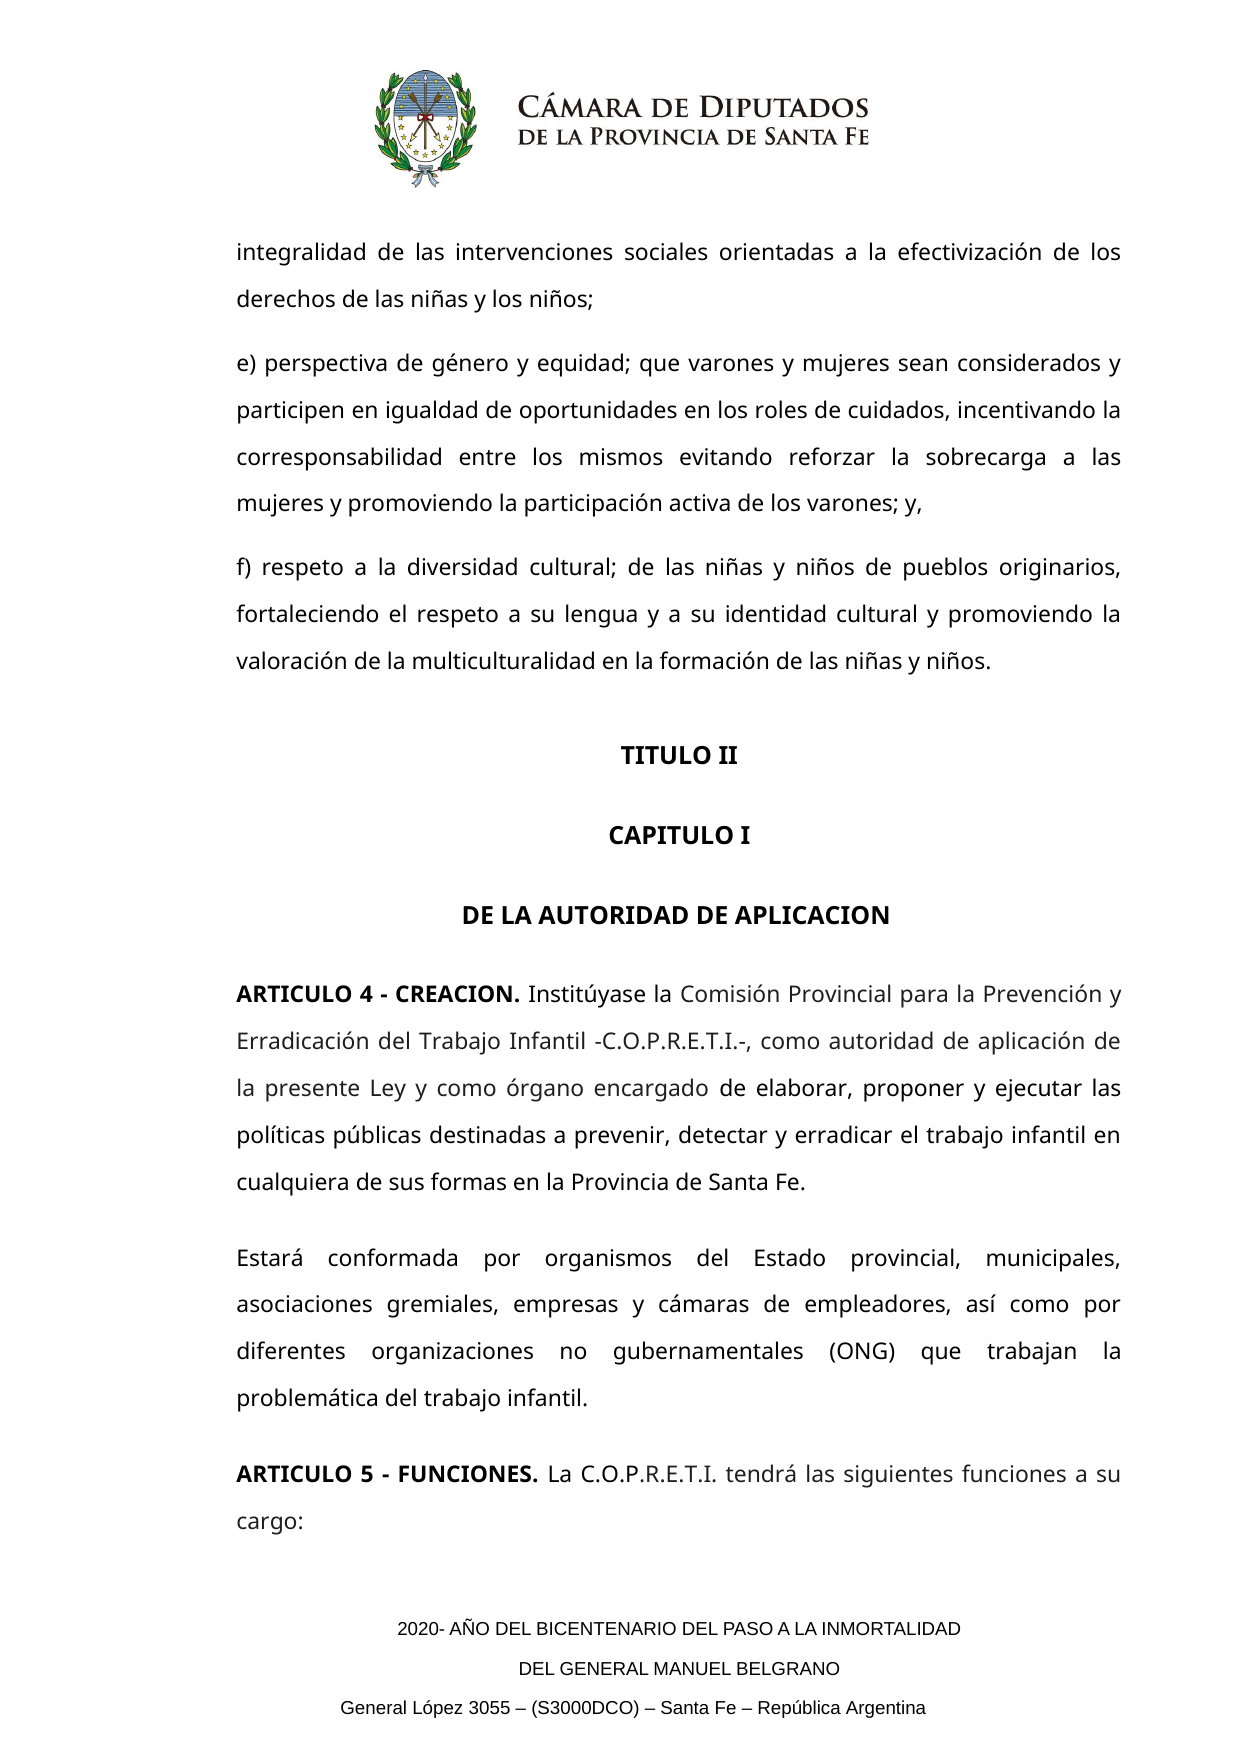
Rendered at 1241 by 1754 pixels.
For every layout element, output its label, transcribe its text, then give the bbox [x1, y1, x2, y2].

text Estará conformada por organismos del Estado provincial, municipales, asociaciones gremiales, empresas y cámaras de empleadores, así como por diferentes organizaciones no gubernamentales (ONG) que trabajan la problemática del trabajo infantil. [236, 1241, 1122, 1413]
text f) respeto a la diversidad cultural; de las niñas y niños de pueblos originarios, fortaleciendo el respeto a su lengua y a su identidad cultural y promoviendo la valoración de la multiculturalidad en la formación de las niñas y niños. [236, 551, 1122, 676]
text integralidad de las intervenciones sociales orientadas a la efectivización de los derechos de las niñas y los niños; [236, 236, 1122, 314]
text DE LA AUTORIDAD DE APLICACION [236, 898, 1122, 932]
text ARTICULO 5 - FUNCIONES. La C.O.P.R.E.T.I. tendrá las siguientes funciones a su cargo: [236, 1458, 1122, 1536]
text TITULO II [236, 737, 1122, 771]
text ARTICULO 4 - CREACION. Institúyase la Comisión Provincial para la Prevención y Erradicación del Trabajo Infantil -C.O.P.R.E.T.I.-, como autoridad de aplicación de la presente Ley y como órgano encargado de elaborar, proponer y ejecutar las políticas públicas destinadas a prevenir, detectar y erradicar el trabajo infantil en cualquiera de sus formas en la Provincia de Santa Fe. [236, 978, 1122, 1197]
text e) perspectiva de género y equidad; que varones y mujeres sean considerados y participen en igualdad de oportunidades en los roles de cuidados, incentivando la corresponsabilidad entre los mismos evitando reforzar la sobrecarga a las mujeres y promoviendo la participación activa de los varones; y, [236, 347, 1122, 518]
text CAPITULO I [236, 817, 1122, 852]
picture [374, 70, 869, 192]
